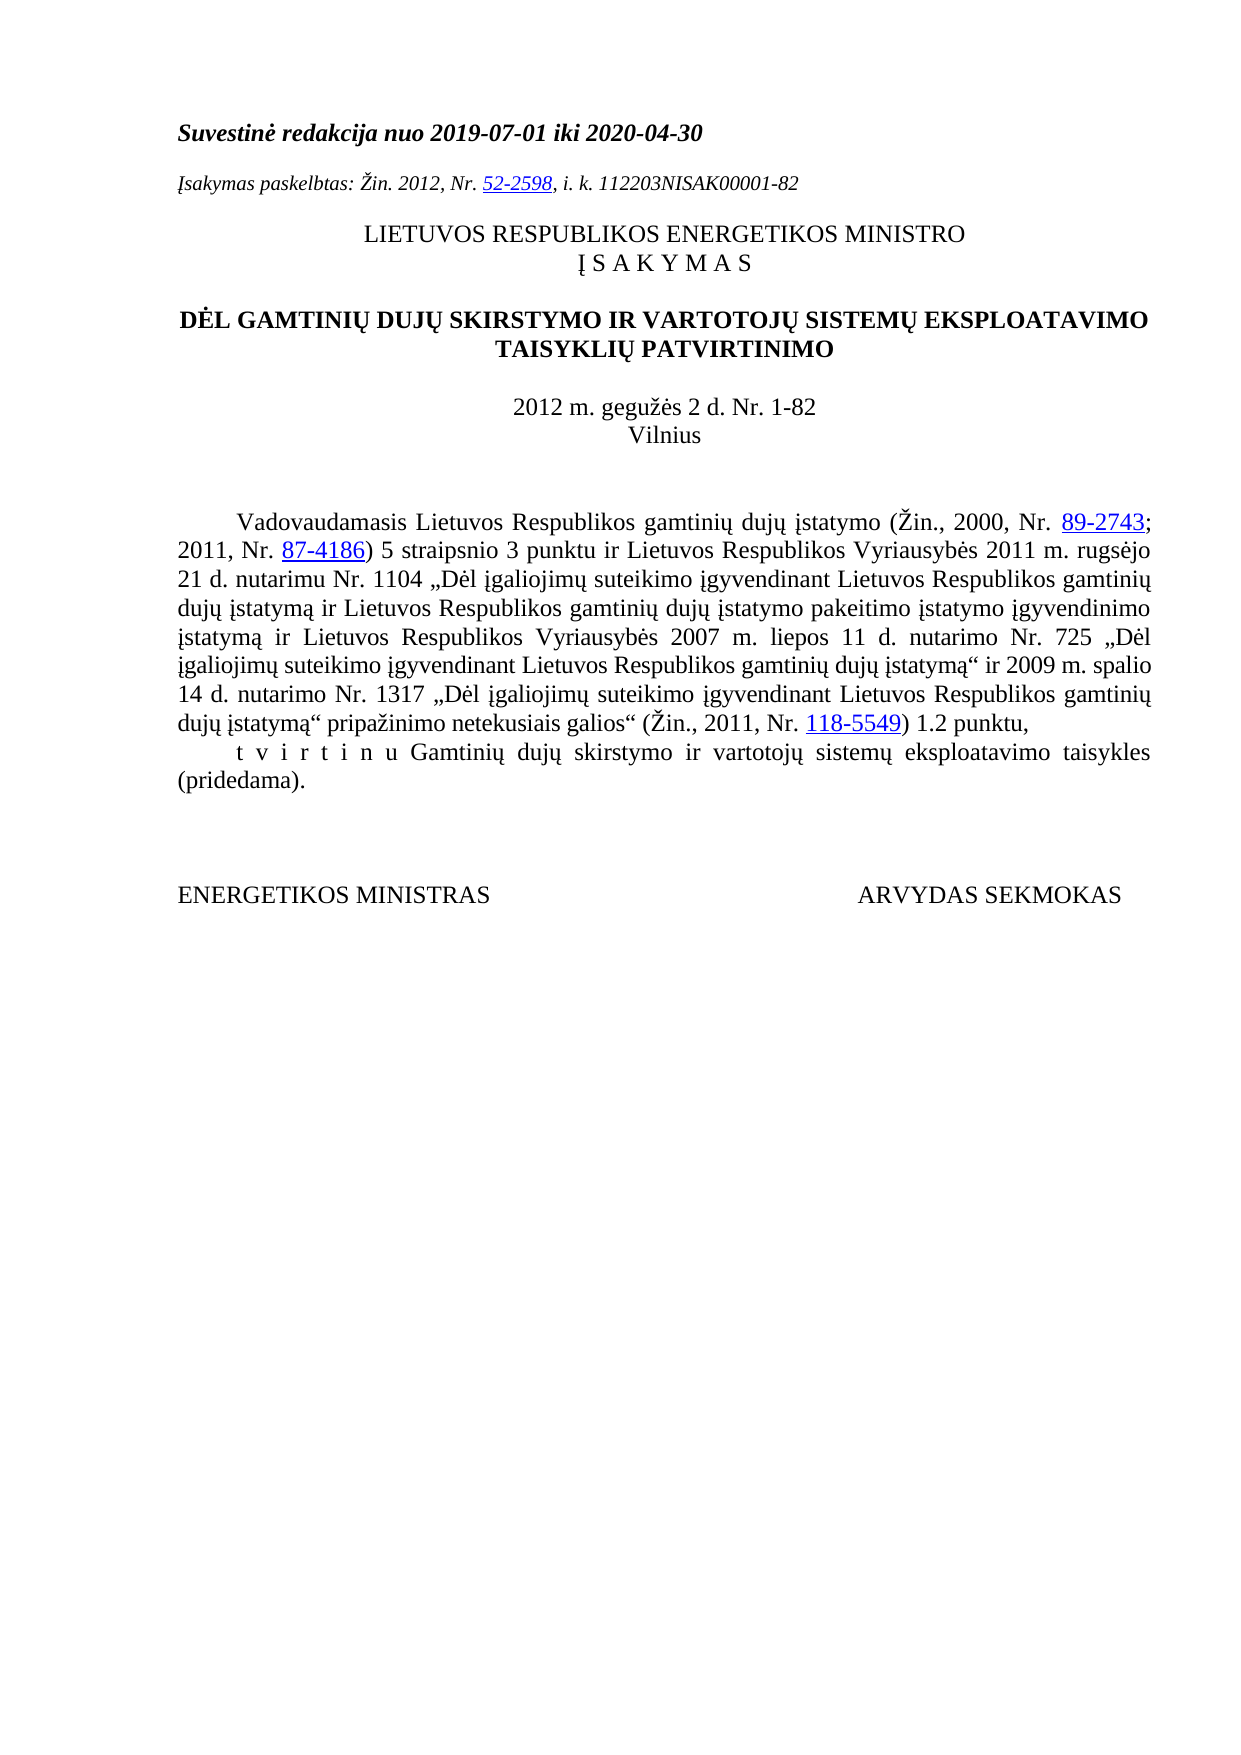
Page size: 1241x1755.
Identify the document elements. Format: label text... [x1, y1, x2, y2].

text Suvestinė redakcija nuo 2019-07-01 iki 2020-04-30 [177, 118, 1152, 147]
text Energetikos ministras Arvydas Sekmokas [177, 880, 1152, 909]
text Vilnius [177, 420, 1152, 449]
text į s a k y m a s [177, 248, 1152, 277]
text 2012 m. gegužės 2 d. Nr. 1-82 [177, 392, 1152, 420]
text DĖL Gamtinių dujų skirstymo ir vartotojų sistemų eksploatavimo TAISYKLIŲ PATVIRTINIMO [177, 305, 1152, 363]
text Vadovaudamasis Lietuvos Respublikos gamtinių dujų įstatymo (Žin., 2000, Nr. 89-2743; 2011, Nr. 87-4186) 5 straipsnio 3 punktu ir Lietuvos Respublikos Vyriausybės 2011 m. rugsėjo 21 d. nutarimu Nr. 1104 „Dėl įgaliojimų suteikimo įgyvendinant Lietuvos Respublikos gamtinių dujų įstatymą ir Lietuvos Respublikos gamtinių dujų įstatymo pakeitimo įstatymo įgyvendinimo įstatymą ir Lietuvos Respublikos Vyriausybės 2007 m. liepos 11 d. nutarimo Nr. 725 „Dėl įgaliojimų suteikimo įgyvendinant Lietuvos Respublikos gamtinių dujų įstatymą“ ir 2009 m. spalio 14 d. nutarimo Nr. 1317 „Dėl įgaliojimų suteikimo įgyvendinant Lietuvos Respublikos gamtinių dujų įstatymą“ pripažinimo netekusiais galios“ (Žin., 2011, Nr. 118-5549) 1.2 punktu, [177, 507, 1152, 737]
text t v i r t i n u Gamtinių dujų skirstymo ir vartotojų sistemų eksploatavimo taisykles (pridedama). [177, 737, 1152, 794]
text Įsakymas paskelbtas: Žin. 2012, Nr. 52-2598, i. k. 112203NISAK00001-82 [177, 171, 1152, 195]
text LIETUVOS RESPUBLIKOS ENERGETIKOS MINISTRO [177, 219, 1152, 248]
